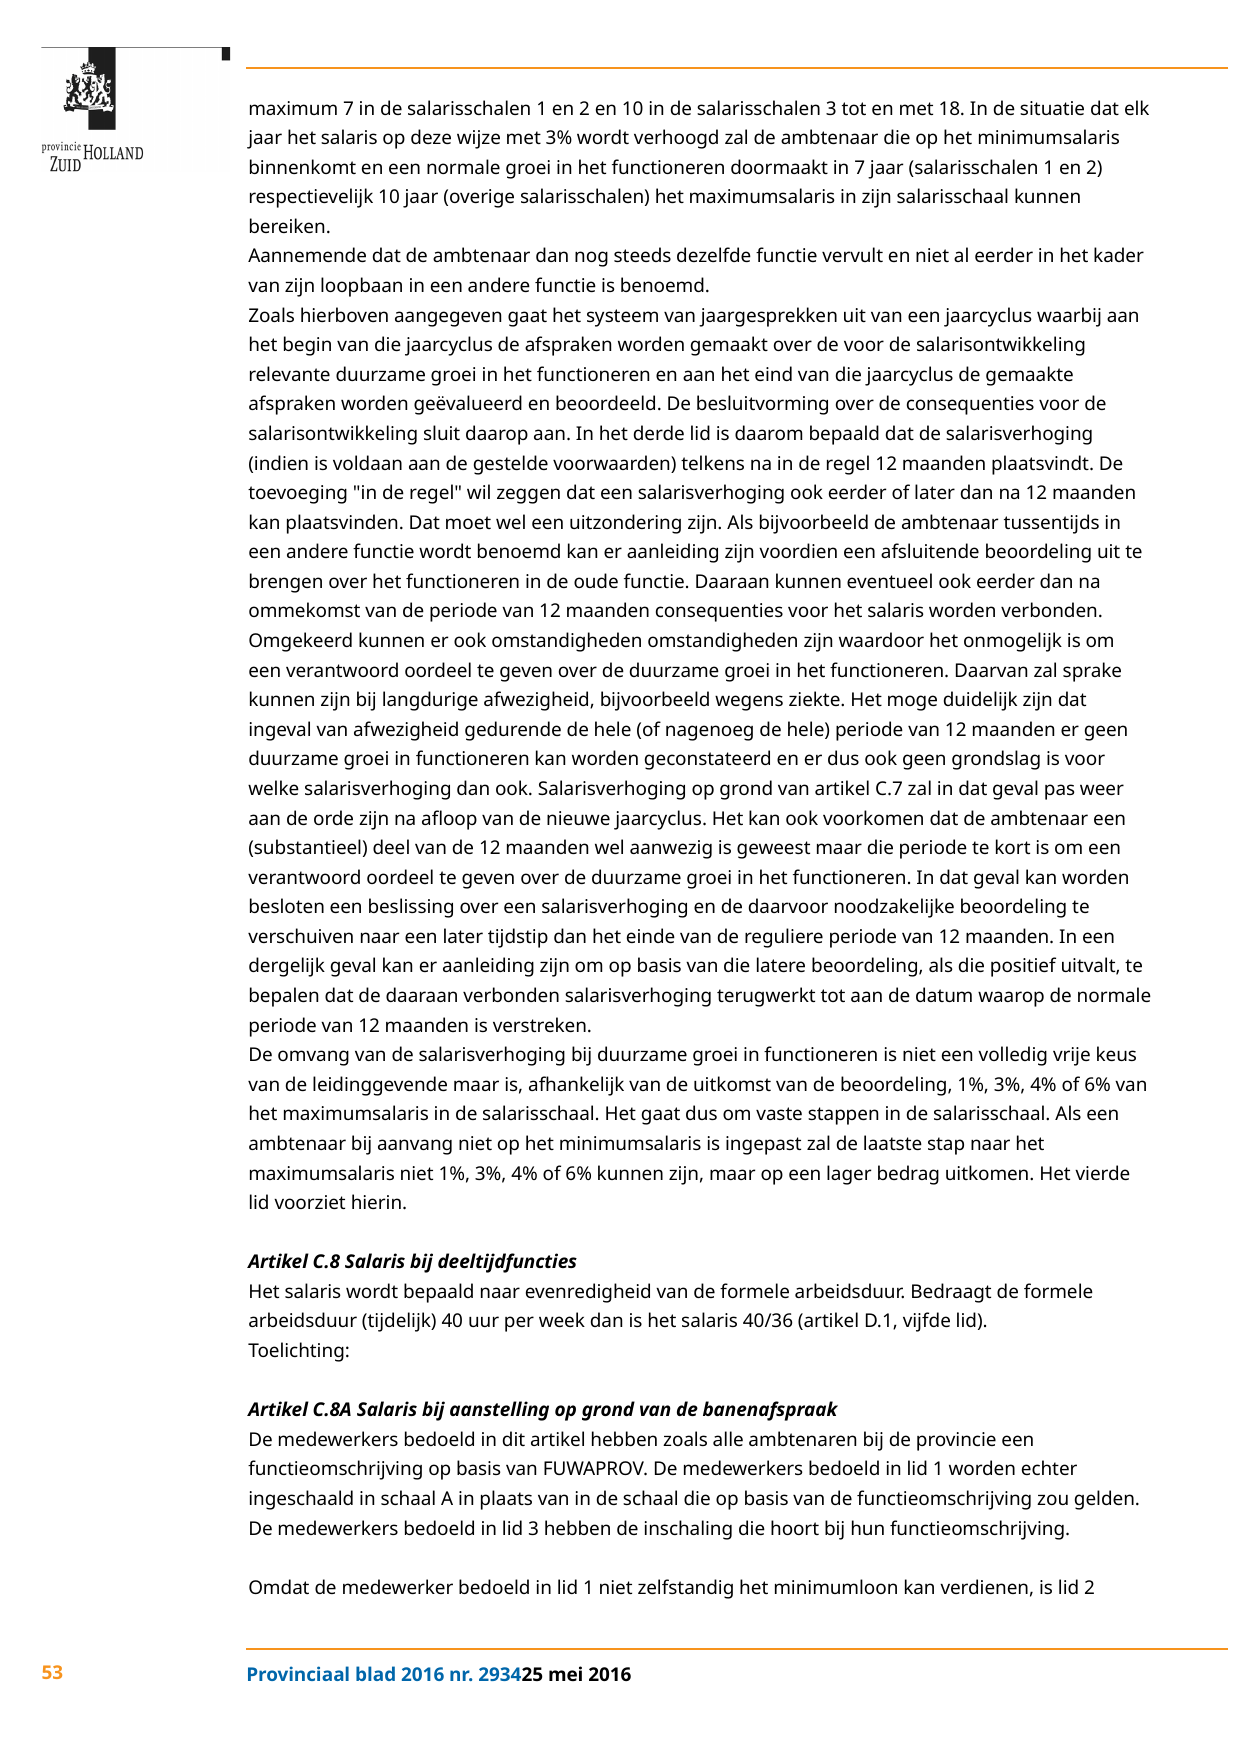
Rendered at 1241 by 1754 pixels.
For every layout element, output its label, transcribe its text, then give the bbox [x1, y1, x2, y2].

text Artikel C.8A Salaris bij aanstelling op grond van de banenafspraak [248, 1396, 1152, 1422]
text Artikel C.8 Salaris bij deeltijdfuncties [248, 1248, 1152, 1274]
text Toelichting: [248, 1337, 1152, 1363]
text Aannemende dat de ambtenaar dan nog steeds dezelfde functie vervult en niet al eerder in het kader van zijn loopbaan in een andere functie is benoemd. [248, 243, 1152, 298]
text maximum 7 in de salarisschalen 1 en 2 en 10 in de salarisschalen 3 tot en met 18. In de situatie dat elk jaar het salaris op deze wijze met 3% wordt verhoogd zal de ambtenaar die op het minimumsalaris binnenkomt en een normale groei in het functioneren doormaakt in 7 jaar (salarisschalen 1 en 2) respectievelijk 10 jaar (overige salarisschalen) het maximumsalaris in zijn salarisschaal kunnen bereiken. [248, 95, 1152, 239]
text Zoals hierboven aangegeven gaat het systeem van jaargesprekken uit van een jaarcyclus waarbij aan het begin van die jaarcyclus de afspraken worden gemaakt over de voor de salarisontwikkeling relevante duurzame groei in het functioneren en aan het eind van die jaarcyclus de gemaakte afspraken worden geëvalueerd en beoordeeld. De besluitvorming over de consequenties voor de salarisontwikkeling sluit daarop aan. In het derde lid is daarom bepaald dat de salarisverhoging (indien is voldaan aan de gestelde voorwaarden) telkens na in de regel 12 maanden plaatsvindt. De toevoeging "in de regel" wil zeggen dat een salarisverhoging ook eerder of later dan na 12 maanden kan plaatsvinden. Dat moet wel een uitzondering zijn. Als bijvoorbeeld de ambtenaar tussentijds in een andere functie wordt benoemd kan er aanleiding zijn voordien een afsluitende beoordeling uit te brengen over het functioneren in de oude functie. Daaraan kunnen eventueel ook eerder dan na ommekomst van de periode van 12 maanden consequenties voor het salaris worden verbonden. Omgekeerd kunnen er ook omstandigheden omstandigheden zijn waardoor het onmogelijk is om een verantwoord oordeel te geven over de duurzame groei in het functioneren. Daarvan zal sprake kunnen zijn bij langdurige afwezigheid, bijvoorbeeld wegens ziekte. Het moge duidelijk zijn dat ingeval van afwezigheid gedurende de hele (of nagenoeg de hele) periode van 12 maanden er geen duurzame groei in functioneren kan worden geconstateerd en er dus ook geen grondslag is voor welke salarisverhoging dan ook. Salarisverhoging op grond van artikel C.7 zal in dat geval pas weer aan de orde zijn na afloop van de nieuwe jaarcyclus. Het kan ook voorkomen dat de ambtenaar een (substantieel) deel van de 12 maanden wel aanwezig is geweest maar die periode te kort is om een verantwoord oordeel te geven over de duurzame groei in het functioneren. In dat geval kan worden besloten een beslissing over een salarisverhoging en de daarvoor noodzakelijke beoordeling te verschuiven naar een later tijdstip dan het einde van de reguliere periode van 12 maanden. In een dergelijk geval kan er aanleiding zijn om op basis van die latere beoordeling, als die positief uitvalt, te bepalen dat de daaraan verbonden salarisverhoging terugwerkt tot aan de datum waarop de normale periode van 12 maanden is verstreken. [248, 302, 1152, 1038]
text Het salaris wordt bepaald naar evenredigheid van de formele arbeidsduur. Bedraagt de formele arbeidsduur (tijdelijk) 40 uur per week dan is het salaris 40/36 (artikel D.1, vijfde lid). [248, 1278, 1152, 1333]
text De omvang van de salarisverhoging bij duurzame groei in functioneren is niet een volledig vrije keus van de leidinggevende maar is, afhankelijk van de uitkomst van de beoordeling, 1%, 3%, 4% of 6% van het maximumsalaris in de salarisschaal. Het gaat dus om vaste stappen in de salarisschaal. Als een ambtenaar bij aanvang niet op het minimumsalaris is ingepast zal de laatste stap naar het maximumsalaris niet 1%, 3%, 4% of 6% kunnen zijn, maar op een lager bedrag uitkomen. Het vierde lid voorziet hierin. [248, 1041, 1152, 1215]
text Omdat de medewerker bedoeld in lid 1 niet zelfstandig het minimumloon kan verdienen, is lid 2 [248, 1574, 1152, 1600]
text De medewerkers bedoeld in dit artikel hebben zoals alle ambtenaren bij de provincie een functieomschrijving op basis van FUWAPROV. De medewerkers bedoeld in lid 1 worden echter ingeschaald in schaal A in plaats van in de schaal die op basis van de functieomschrijving zou gelden. De medewerkers bedoeld in lid 3 hebben de inschaling die hoort bij hun functieomschrijving. [248, 1426, 1152, 1541]
picture [41, 47, 231, 172]
